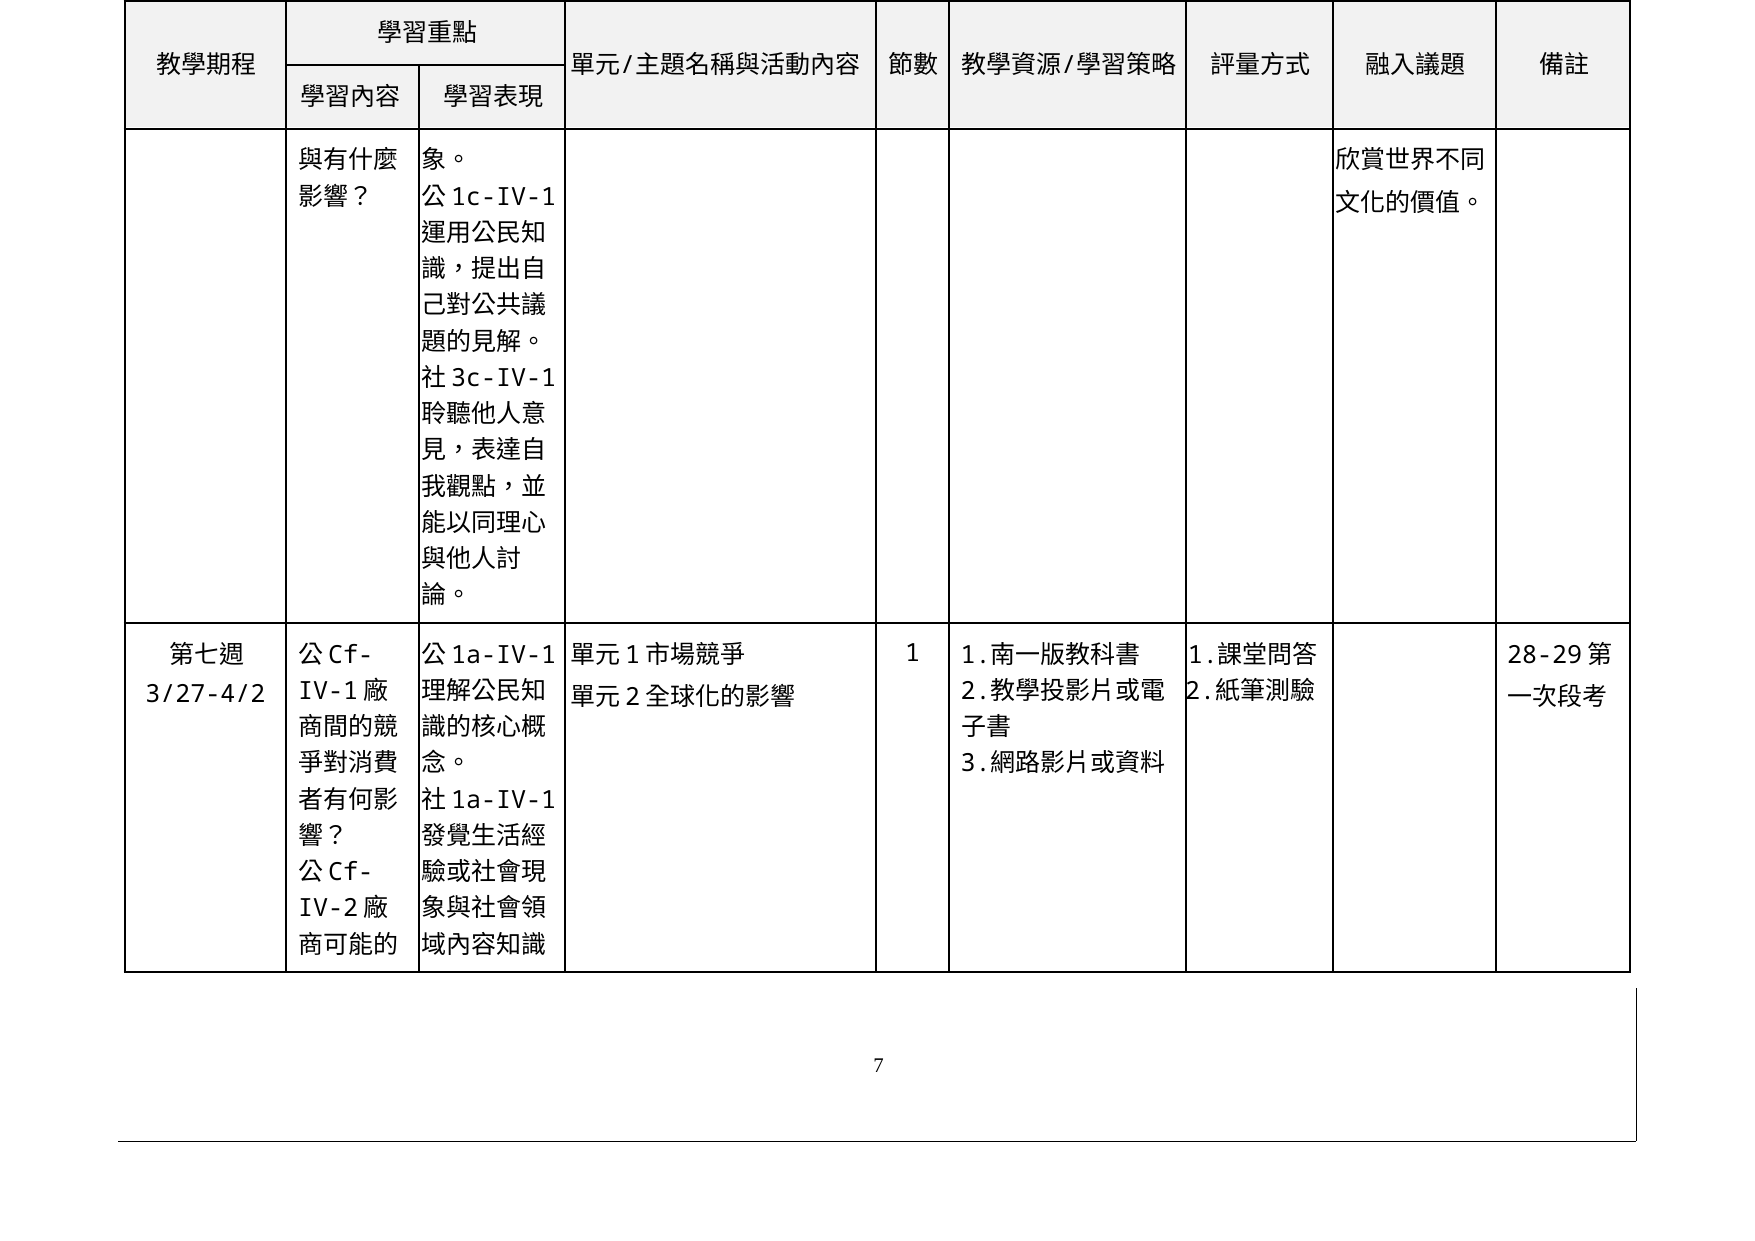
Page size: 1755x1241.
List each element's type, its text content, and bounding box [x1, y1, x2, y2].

table_cell 28-29第一次段考 [1497, 624, 1629, 971]
table_cell 單元1市場競爭 單元2全球化的影響 [566, 624, 875, 971]
table_cell [566, 130, 875, 622]
table_cell [877, 130, 948, 622]
table_cell 與有什麼影響？ [287, 130, 418, 622]
table_cell 公1a-IV-1理解公民知識的核心概念。 社1a-IV-1發覺生活經驗或社會現象與社會領域內容知識 [420, 624, 564, 971]
table_header 教學期程 [126, 2, 285, 127]
table_cell 公Cf-IV-1廠商間的競爭對消費者有何影響？ 公Cf-IV-2廠商可能的 [287, 624, 418, 971]
table_header 教學資源/學習策略 [950, 2, 1185, 127]
table_cell 1.南一版教科書 2.教學投影片或電子書 3.網路影片或資料 [950, 624, 1185, 971]
table_cell [1187, 130, 1332, 622]
table_header 學習重點 [287, 2, 564, 64]
table_cell 學習內容 [287, 66, 418, 127]
table_cell 欣賞世界不同文化的價值。 [1334, 130, 1495, 622]
table_cell [1497, 130, 1629, 622]
table_cell 1 [877, 624, 948, 971]
table_cell [950, 130, 1185, 622]
table_header 融入議題 [1334, 2, 1495, 127]
table_header 節數 [877, 2, 948, 127]
table_cell [126, 130, 285, 622]
table_cell 學習表現 [420, 66, 564, 127]
table_cell 1.課堂問答 2.紙筆測驗 [1187, 624, 1332, 971]
table_cell 象。 公1c-IV-1運用公民知識，提出自己對公共議題的見解。 社3c-IV-1聆聽他人意見，表達自我觀點，並能以同理心與他人討論。 [420, 130, 564, 622]
table_header 評量方式 [1187, 2, 1332, 127]
table_cell [1334, 624, 1495, 971]
table_cell 第七週3/27-4/2 [126, 624, 285, 971]
table_header 單元/主題名稱與活動內容 [566, 2, 875, 127]
table_header 備註 [1497, 2, 1629, 127]
